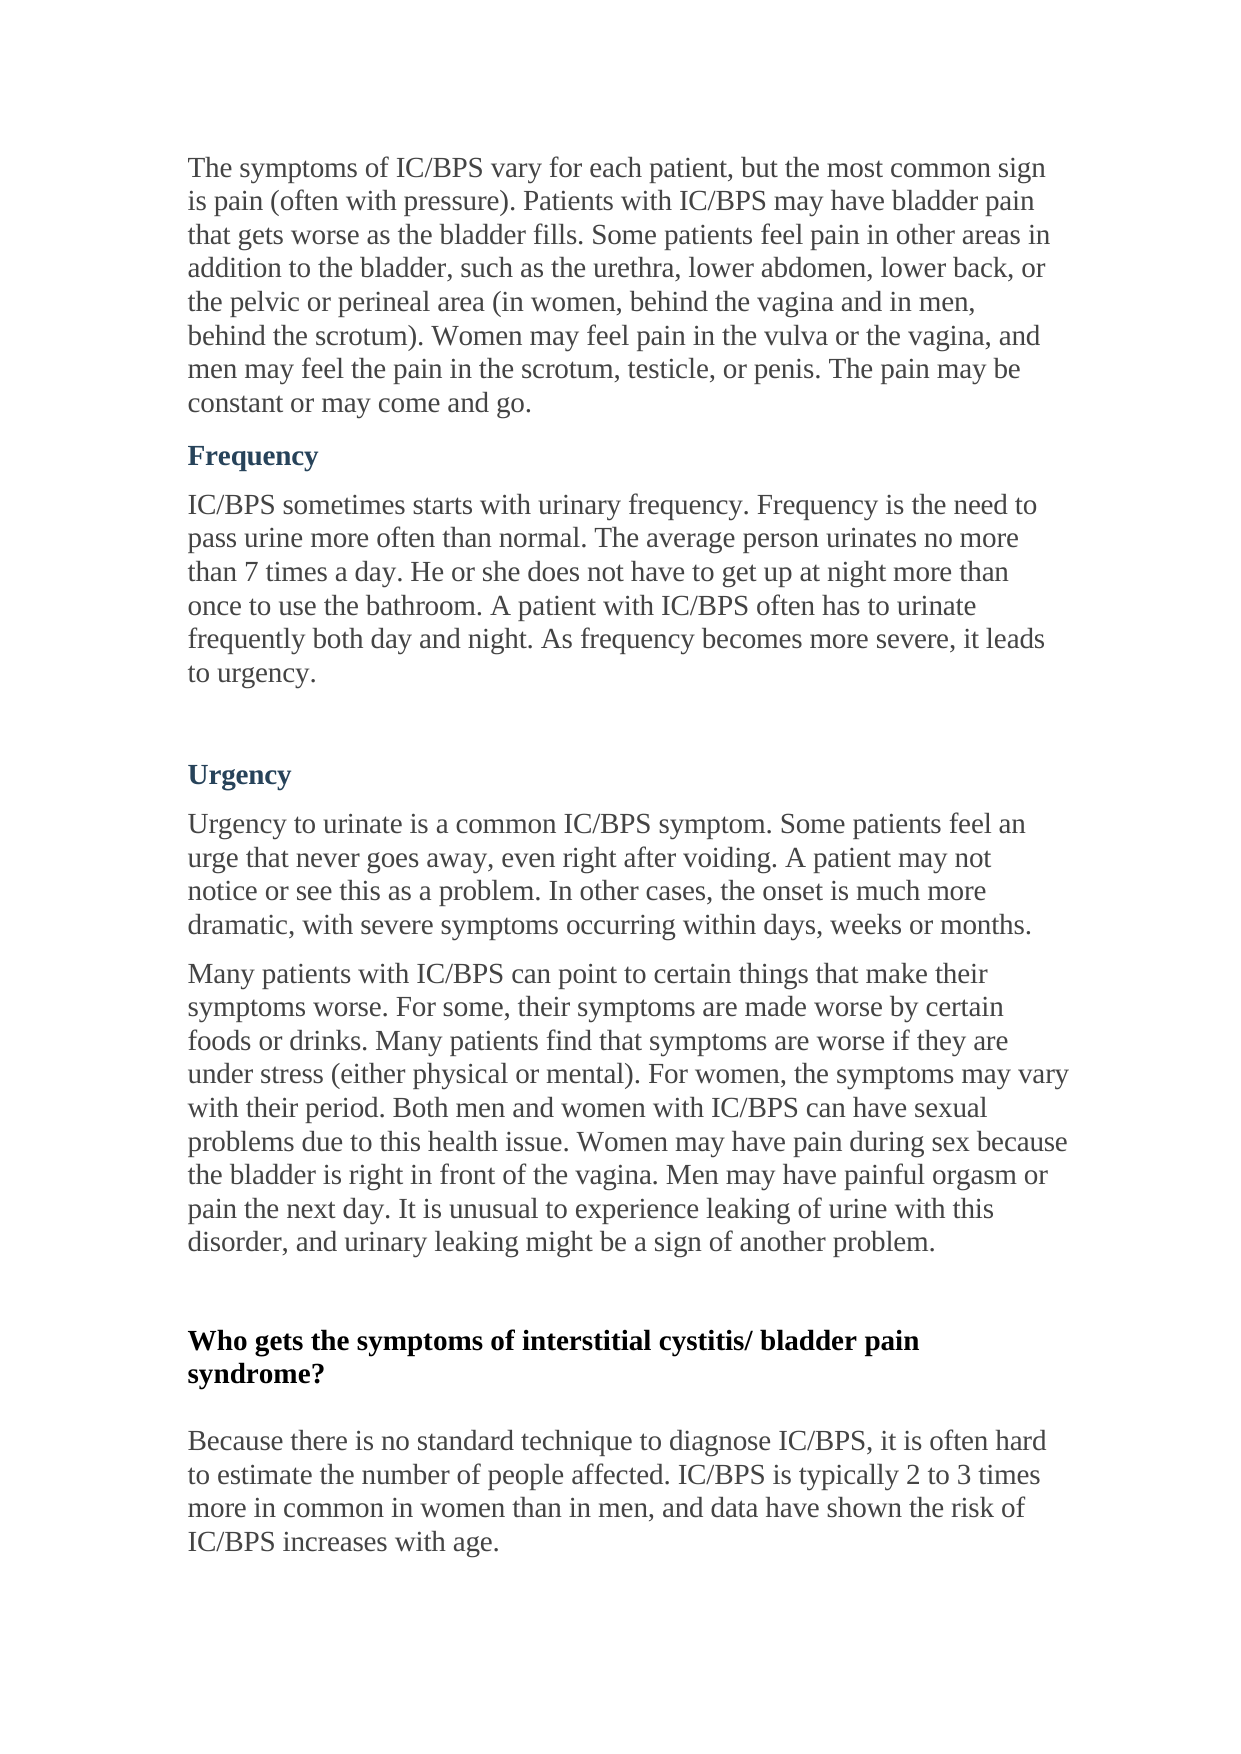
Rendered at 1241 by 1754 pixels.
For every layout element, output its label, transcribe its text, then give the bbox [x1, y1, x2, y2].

text Who gets the symptoms of interstitial cystitis/ bladder pain syndrome? [187, 1323, 1053, 1390]
text Many patients with IC/BPS can point to certain things that make their symptoms worse. For some, their symptoms are made worse by certain foods or drinks. Many patients find that symptoms are worse if they are under stress (either physical or mental). For women, the symptoms may vary with their period. Both men and women with IC/BPS can have sexual problems due to this health issue. Women may have pain during sex because the bladder is right in front of the vagina. Men may have painful orgasm or pain the next day. It is unusual to experience leaking of urine with this disorder, and urinary leaking might be a sign of another problem. [187, 956, 1074, 1258]
text Urgency to urinate is a common IC/BPS symptom. Some patients feel an urge that never goes away, even right after voiding. A patient may not notice or see this as a problem. In other cases, the onset is much more dramatic, with severe symptoms occurring within days, weeks or months. [187, 806, 1053, 940]
text The symptoms of IC/BPS vary for each patient, but the most common sign is pain (often with pressure). Patients with IC/BPS may have bladder pain that gets worse as the bladder fills. Some patients feel pain in other areas in addition to the bladder, such as the urethra, lower abdomen, lower back, or the pelvic or perineal area (in women, behind the vagina and in men, behind the scrotum). Women may feel pain in the vulva or the vagina, and men may feel the pain in the scrotum, testicle, or penis. The pain may be constant or may come and go. [187, 150, 1053, 418]
text IC/BPS sometimes starts with urinary frequency. Frequency is the need to pass urine more often than normal. The average person urinates no more than 7 times a day. He or she does not have to get up at night more than once to use the bathroom. A patient with IC/BPS often has to urinate frequently both day and night. As frequency becomes more severe, it leads to urgency. [187, 487, 1053, 688]
text Because there is no standard technique to diagnose IC/BPS, it is often hard to estimate the number of people affected. IC/BPS is typically 2 to 3 times more in common in women than in men, and data have shown the risk of IC/BPS increases with age. [187, 1423, 1053, 1557]
subtitle Urgency [187, 753, 1053, 791]
subtitle Frequency [187, 434, 1053, 471]
